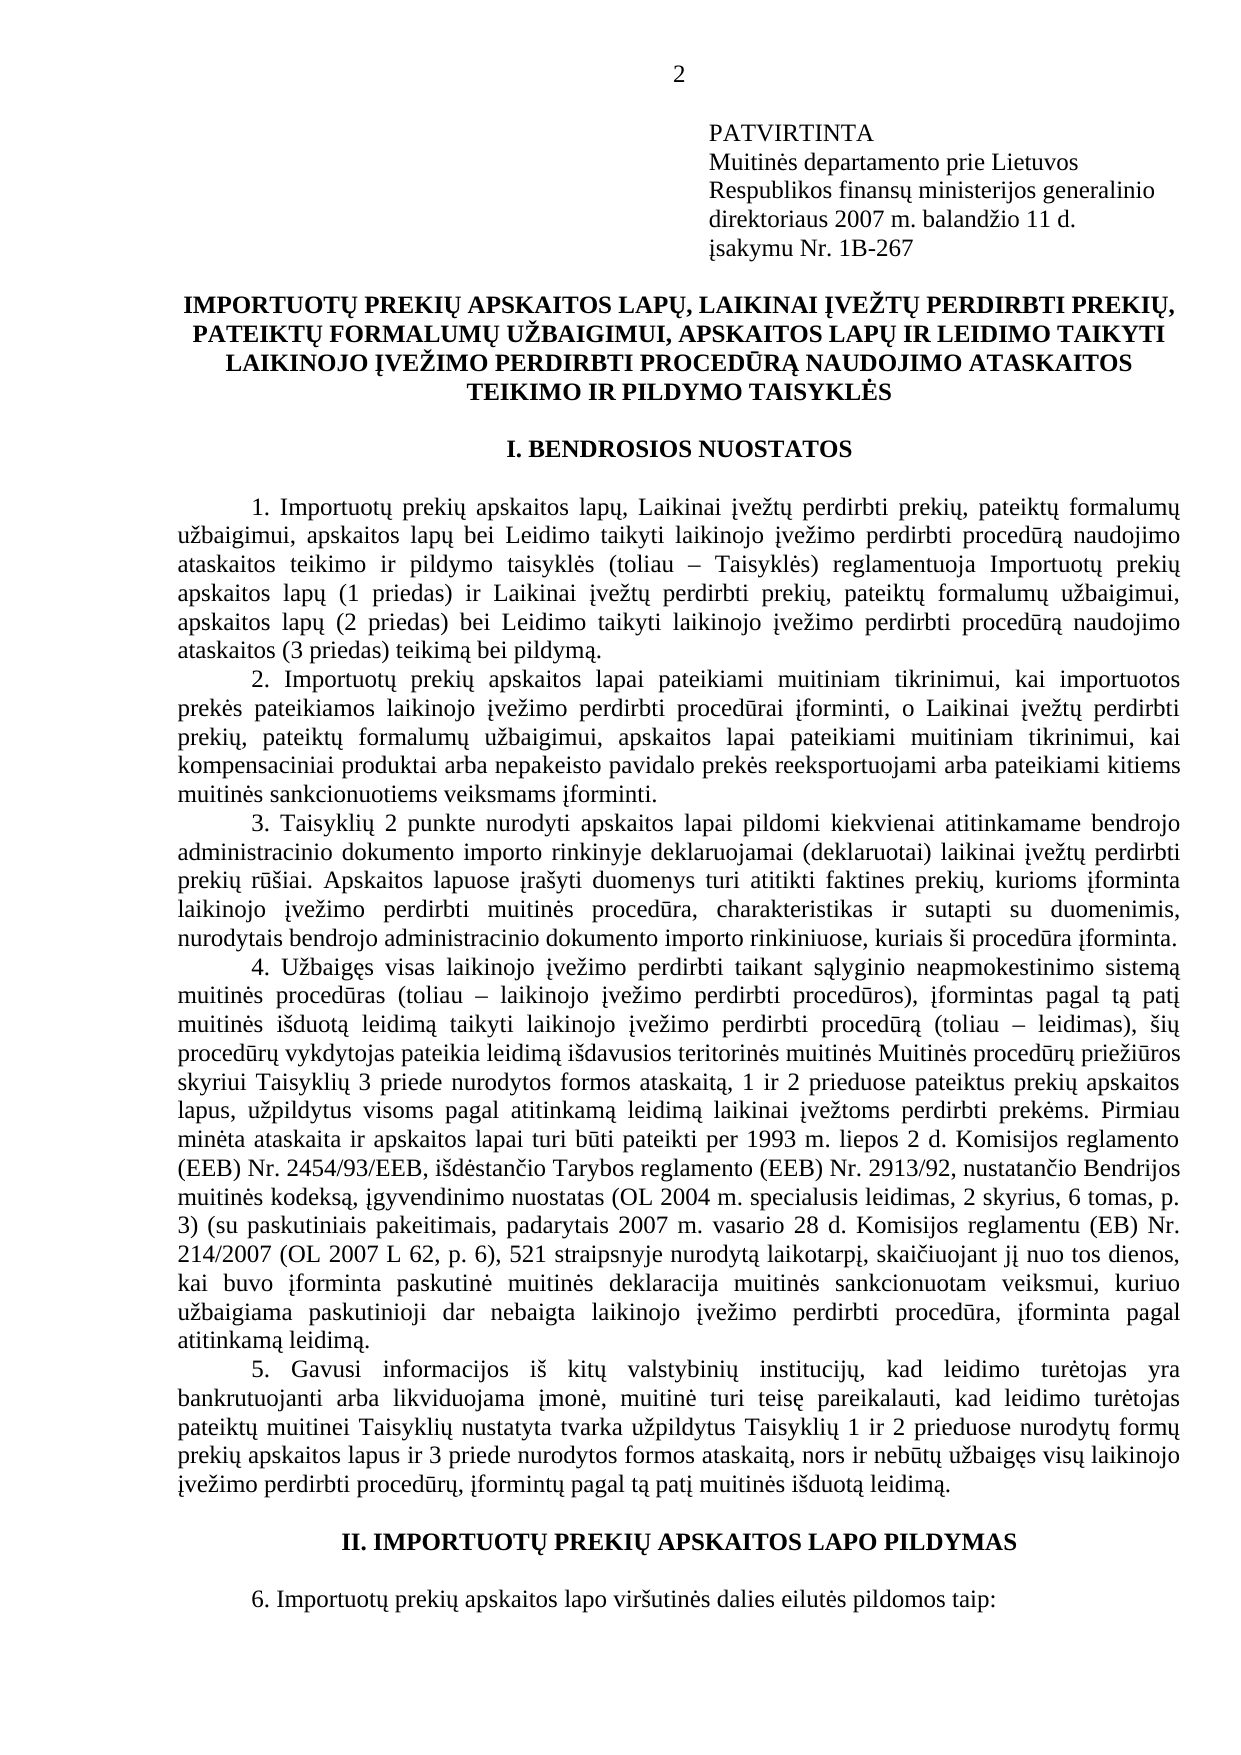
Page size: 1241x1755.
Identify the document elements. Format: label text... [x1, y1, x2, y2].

text direktoriaus 2007 m. balandžio 11 d. [177, 204, 1181, 233]
text įsakymu Nr. 1B-267 [177, 233, 1181, 262]
text I. BENDROSIOS NUOSTATOS [177, 434, 1181, 463]
text 1. Importuotų prekių apskaitos lapų, Laikinai įvežtų perdirbti prekių, pateiktų formalumų užbaigimui, apskaitos lapų bei Leidimo taikyti laikinojo įvežimo perdirbti procedūrą naudojimo ataskaitos teikimo ir pildymo taisyklės (toliau – Taisyklės) reglamentuoja Importuotų prekių apskaitos lapų (1 priedas) ir Laikinai įvežtų perdirbti prekių, pateiktų formalumų užbaigimui, apskaitos lapų (2 priedas) bei Leidimo taikyti laikinojo įvežimo perdirbti procedūrą naudojimo ataskaitos (3 priedas) teikimą bei pildymą. [177, 492, 1181, 664]
text 3. Taisyklių 2 punkte nurodyti apskaitos lapai pildomi kiekvienai atitinkamame bendrojo administracinio dokumento importo rinkinyje deklaruojamai (deklaruotai) laikinai įvežtų perdirbti prekių rūšiai. Apskaitos lapuose įrašyti duomenys turi atitikti faktines prekių, kurioms įforminta laikinojo įvežimo perdirbti muitinės procedūra, charakteristikas ir sutapti su duomenimis, nurodytais bendrojo administracinio dokumento importo rinkiniuose, kuriais ši procedūra įforminta. [177, 808, 1181, 952]
text 5. Gavusi informacijos iš kitų valstybinių institucijų, kad leidimo turėtojas yra bankrutuojanti arba likviduojama įmonė, muitinė turi teisę pareikalauti, kad leidimo turėtojas pateiktų muitinei Taisyklių nustatyta tvarka užpildytus Taisyklių 1 ir 2 prieduose nurodytų formų prekių apskaitos lapus ir 3 priede nurodytos formos ataskaitą, nors ir nebūtų užbaigęs visų laikinojo įvežimo perdirbti procedūrų, įformintų pagal tą patį muitinės išduotą leidimą. [177, 1354, 1181, 1498]
text Muitinės departamento prie Lietuvos [177, 147, 1181, 176]
text II. IMPORTUOTŲ PREKIŲ APSKAITOS LAPO PILDYMAS [177, 1527, 1181, 1556]
text 6. Importuotų prekių apskaitos lapo viršutinės dalies eilutės pildomos taip: [177, 1584, 1181, 1613]
text PATVIRTINTA [709, 118, 1181, 147]
text 2. Importuotų prekių apskaitos lapai pateikiami muitiniam tikrinimui, kai importuotos prekės pateikiamos laikinojo įvežimo perdirbti procedūrai įforminti, o Laikinai įvežtų perdirbti prekių, pateiktų formalumų užbaigimui, apskaitos lapai pateikiami muitiniam tikrinimui, kai kompensaciniai produktai arba nepakeisto pavidalo prekės reeksportuojami arba pateikiami kitiems muitinės sankcionuotiems veiksmams įforminti. [177, 664, 1181, 808]
text 4. Užbaigęs visas laikinojo įvežimo perdirbti taikant sąlyginio neapmokestinimo sistemą muitinės procedūras (toliau – laikinojo įvežimo perdirbti procedūros), įformintas pagal tą patį muitinės išduotą leidimą taikyti laikinojo įvežimo perdirbti procedūrą (toliau – leidimas), šių procedūrų vykdytojas pateikia leidimą išdavusios teritorinės muitinės Muitinės procedūrų priežiūros skyriui Taisyklių 3 priede nurodytos formos ataskaitą, 1 ir 2 prieduose pateiktus prekių apskaitos lapus, užpildytus visoms pagal atitinkamą leidimą laikinai įvežtoms perdirbti prekėms. Pirmiau minėta ataskaita ir apskaitos lapai turi būti pateikti per 1993 m. liepos 2 d. Komisijos reglamento (EEB) Nr. 2454/93/EEB, išdėstančio Tarybos reglamento (EEB) Nr. 2913/92, nustatančio Bendrijos muitinės kodeksą, įgyvendinimo nuostatas (OL 2004 m. specialusis leidimas, 2 skyrius, 6 tomas, p. 3) (su paskutiniais pakeitimais, padarytais 2007 m. vasario 28 d. Komisijos reglamentu (EB) Nr. 214/2007 (OL 2007 L 62, p. 6), 521 straipsnyje nurodytą laikotarpį, skaičiuojant jį nuo tos dienos, kai buvo įforminta paskutinė muitinės deklaracija muitinės sankcionuotam veiksmui, kuriuo užbaigiama paskutinioji dar nebaigta laikinojo įvežimo perdirbti procedūra, įforminta pagal atitinkamą leidimą. [177, 952, 1181, 1354]
text IMPORTUOTŲ PREKIŲ APSKAITOS LAPŲ, LAIKINAI ĮVEŽTŲ PERDIRBTI PREKIŲ, PATEIKTŲ FORMALUMŲ UŽBAIGIMUI, APSKAITOS LAPŲ IR LEIDIMO TAIKYTI LAIKINOJO ĮVEŽIMO PERDIRBTI PROCEDŪRĄ NAUDOJIMO ATASKAITOS TEIKIMO IR PILDYMO TAISYKLĖS [177, 291, 1181, 406]
text Respublikos finansų ministerijos generalinio [177, 176, 1181, 204]
